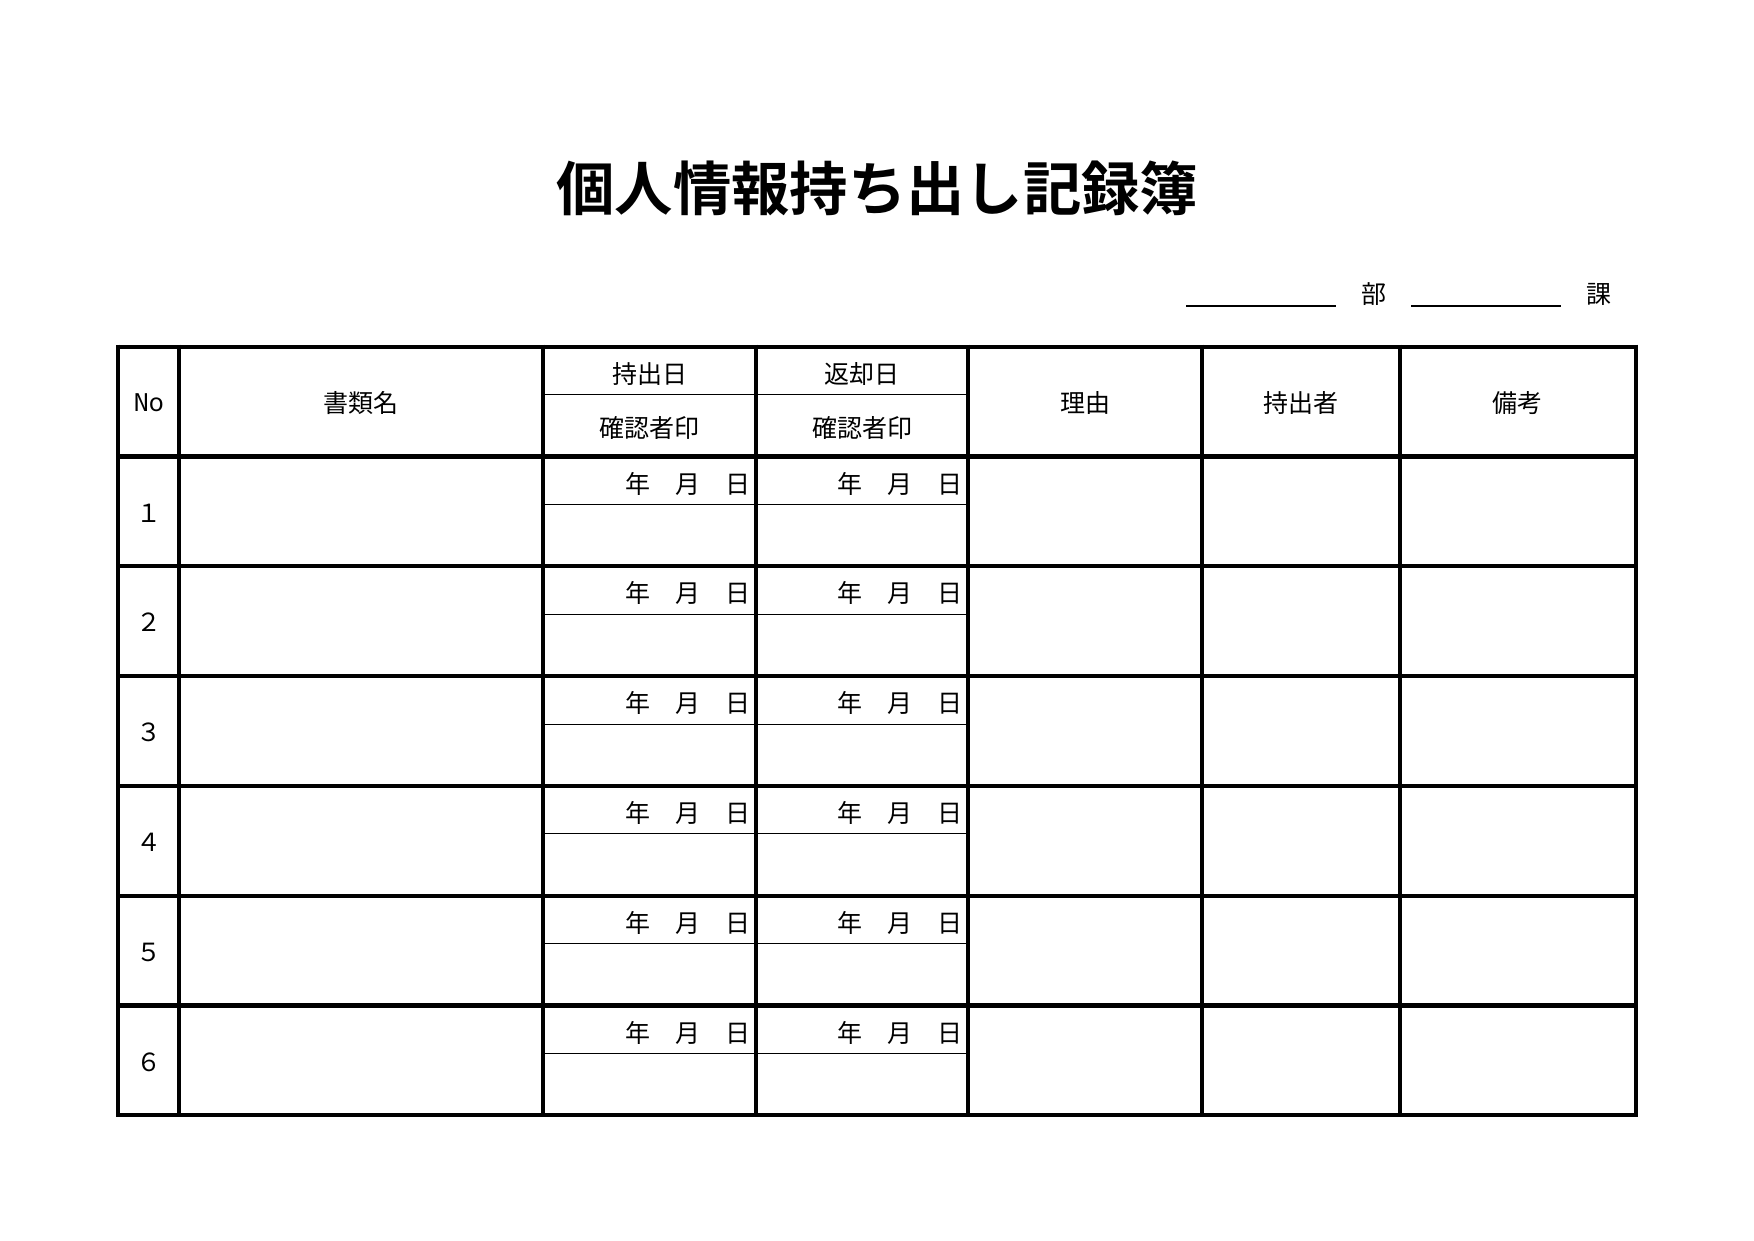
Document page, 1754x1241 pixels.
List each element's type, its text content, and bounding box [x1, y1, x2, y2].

table_cell 年 月 日 [758, 1008, 966, 1053]
table_cell [970, 459, 1200, 564]
table_cell [1204, 678, 1398, 784]
table_cell 年 月 日 [758, 459, 966, 504]
table_header 返却日 [758, 349, 966, 394]
table_cell 年 月 日 [545, 459, 754, 504]
table_cell [970, 568, 1200, 674]
table_cell [970, 788, 1200, 893]
table_cell [1402, 788, 1634, 893]
table_header 書類名 [181, 349, 541, 454]
table_cell [1204, 459, 1398, 564]
table_cell [1402, 459, 1634, 564]
table_cell [181, 678, 541, 784]
table_cell 確認者印 [545, 395, 754, 454]
table_cell ４ [120, 788, 177, 893]
table_cell [970, 1008, 1200, 1113]
table_header No [120, 349, 177, 454]
table_cell [181, 568, 541, 674]
table_cell 年 月 日 [758, 788, 966, 833]
table_cell [758, 834, 966, 893]
table_header 持出者 [1204, 349, 1398, 454]
table_cell 年 月 日 [758, 568, 966, 614]
table_cell [181, 1008, 541, 1113]
table_cell [545, 505, 754, 564]
table_cell ６ [120, 1008, 177, 1113]
table_header 持出日 [545, 349, 754, 394]
table_cell [758, 944, 966, 1003]
table_cell ３ [120, 678, 177, 784]
text 部 課 [118, 274, 1636, 310]
table_cell [181, 788, 541, 893]
table_cell 確認者印 [758, 395, 966, 454]
table_cell [970, 678, 1200, 784]
table_cell １ [120, 459, 177, 564]
table_cell ５ [120, 898, 177, 1003]
table_cell 年 月 日 [545, 568, 754, 614]
table_cell 年 月 日 [758, 678, 966, 723]
table_header 理由 [970, 349, 1200, 454]
table_cell [181, 459, 541, 564]
table_cell 年 月 日 [545, 678, 754, 723]
table_cell [1402, 568, 1634, 674]
table_cell 年 月 日 [545, 898, 754, 943]
table_cell [181, 898, 541, 1003]
table_header 備考 [1402, 349, 1634, 454]
table_cell [970, 898, 1200, 1003]
title 個人情報持ち出し記録簿 [118, 143, 1636, 228]
table_cell [545, 944, 754, 1003]
table_cell [545, 834, 754, 893]
table_cell [758, 725, 966, 784]
table_cell [758, 615, 966, 674]
table_cell [1204, 788, 1398, 893]
table_cell 年 月 日 [545, 1008, 754, 1053]
table_cell [545, 1054, 754, 1113]
table_cell [1204, 898, 1398, 1003]
table_cell [545, 615, 754, 674]
table_cell [1204, 1008, 1398, 1113]
table_cell [1402, 678, 1634, 784]
table_cell [545, 725, 754, 784]
table_cell 年 月 日 [758, 898, 966, 943]
table_cell [1402, 1008, 1634, 1113]
table_cell [758, 1054, 966, 1113]
table_cell 年 月 日 [545, 788, 754, 833]
table_cell [1204, 568, 1398, 674]
table_cell [758, 505, 966, 564]
table_cell ２ [120, 568, 177, 674]
table_cell [1402, 898, 1634, 1003]
